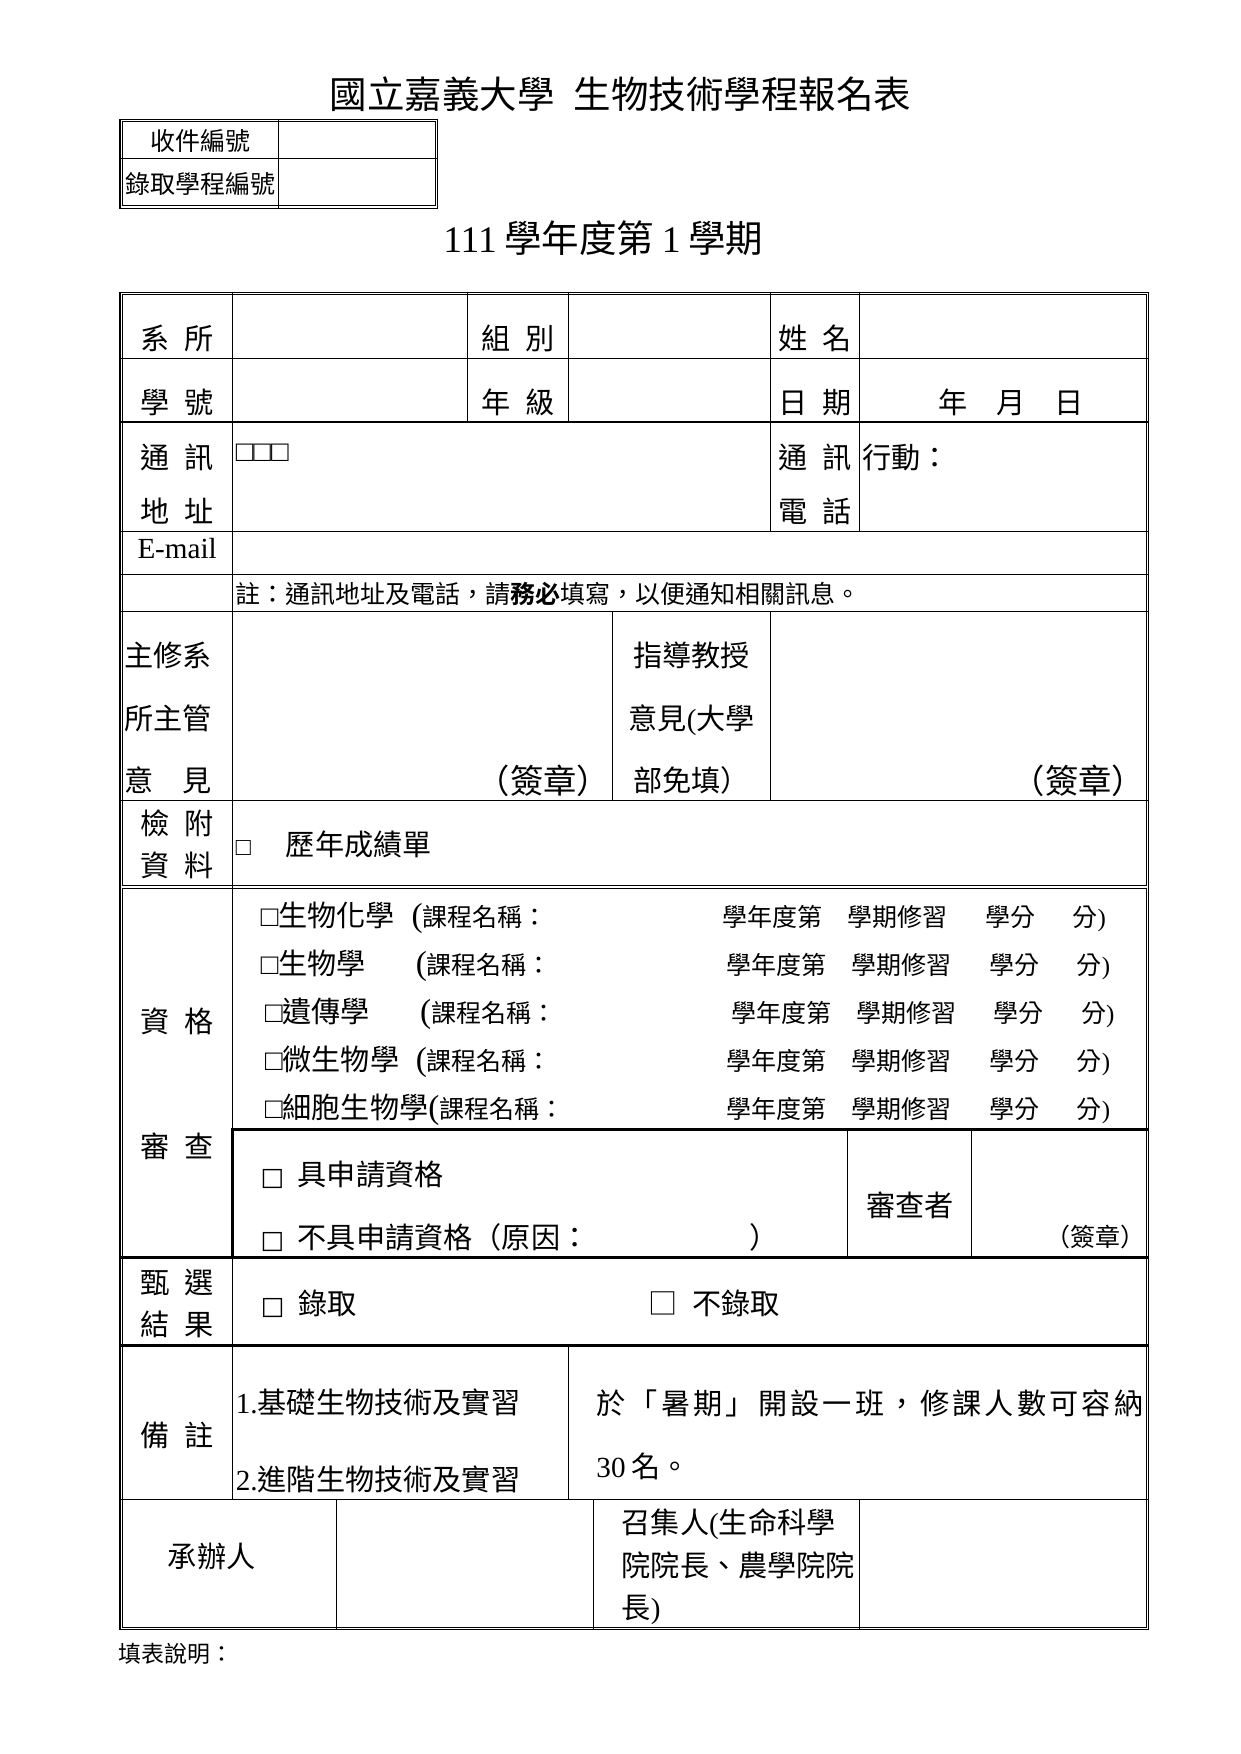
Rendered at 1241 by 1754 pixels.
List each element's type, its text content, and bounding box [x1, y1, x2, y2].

table_cell 通 訊 地 址 [123, 423, 232, 531]
table_cell 年 月 日 [860, 359, 1146, 421]
table_cell 通 訊 電 話 [771, 423, 859, 531]
table_header 收件編號 [123, 122, 278, 158]
table_header 系 所 [123, 295, 232, 358]
table_cell 錄取 □ 不錄取 [233, 1259, 1146, 1344]
table_cell 於「暑期」開設一班，修課人數可容納 30名。 [569, 1347, 1146, 1499]
table_cell 備 註 [123, 1347, 232, 1499]
table_cell 檢 附 資 料 [123, 801, 232, 885]
text 填表說明： [118, 1636, 1122, 1669]
table_header [569, 295, 770, 358]
table_cell 指導教授 意見(大學部免填） [613, 612, 770, 800]
table_cell [337, 1500, 593, 1627]
table_cell 註：通訊地址及電話，請務必填寫，以便通知相關訊息。 [233, 575, 1146, 611]
text 111學年度第1學期 [443, 208, 1122, 263]
table_cell 歷年成績單 [233, 801, 1146, 885]
table_cell 資 格 審 查 [123, 889, 232, 1256]
table_cell [123, 575, 232, 611]
table_cell 主修系所主管意 見 [123, 612, 232, 800]
table_cell [233, 532, 1146, 574]
subtitle 國立嘉義大學 生物技術學程報名表 [118, 64, 1122, 119]
table_cell 1.基礎生物技術及實習 [233, 1347, 568, 1433]
table_cell 具申請資格 不具申請資格（原因： ） [234, 1131, 847, 1256]
table_cell 行動： [860, 423, 1146, 531]
table_cell 召集人(生命科學院院長、農學院院長) [594, 1500, 859, 1627]
table_cell 2.進階生物技術及實習 [233, 1433, 568, 1499]
table_cell E-mail [123, 532, 232, 574]
table_cell □生物化學 (課程名稱： 學年度第 學期修習 學分 分) □生物學 (課程名稱： 學年度第 學期修習 學分 分) □遺傳學 (課程名稱： 學年度第 學期修習 學分 分) □微生物學 (課程名稱： 學年度第 學期修習 學分 分) □細胞生物學(課程名稱： 學年度第 學期修習 學分 分) [233, 889, 1146, 1128]
table_cell （簽章） [771, 612, 1146, 800]
table_header [860, 295, 1146, 358]
table_header 姓 名 [771, 295, 859, 358]
table_cell 日 期 [771, 359, 859, 421]
table_cell □□□ [233, 423, 770, 531]
table_cell 年 級 [468, 359, 568, 421]
table_header 組 別 [468, 295, 568, 358]
table_cell 學 號 [123, 359, 232, 421]
table_cell （簽章） [972, 1131, 1146, 1256]
table_cell [860, 1500, 1146, 1627]
table_cell [569, 359, 770, 421]
table_cell [233, 359, 467, 421]
table_cell 甄 選 結 果 [123, 1259, 232, 1344]
table_header [233, 295, 467, 358]
table_cell [279, 159, 435, 205]
table_cell （簽章） [233, 612, 612, 800]
table_header [279, 122, 435, 158]
table_cell 錄取學程編號 [123, 159, 278, 205]
table_cell 承辦人 [123, 1500, 336, 1627]
table_cell 審查者 [848, 1131, 971, 1256]
